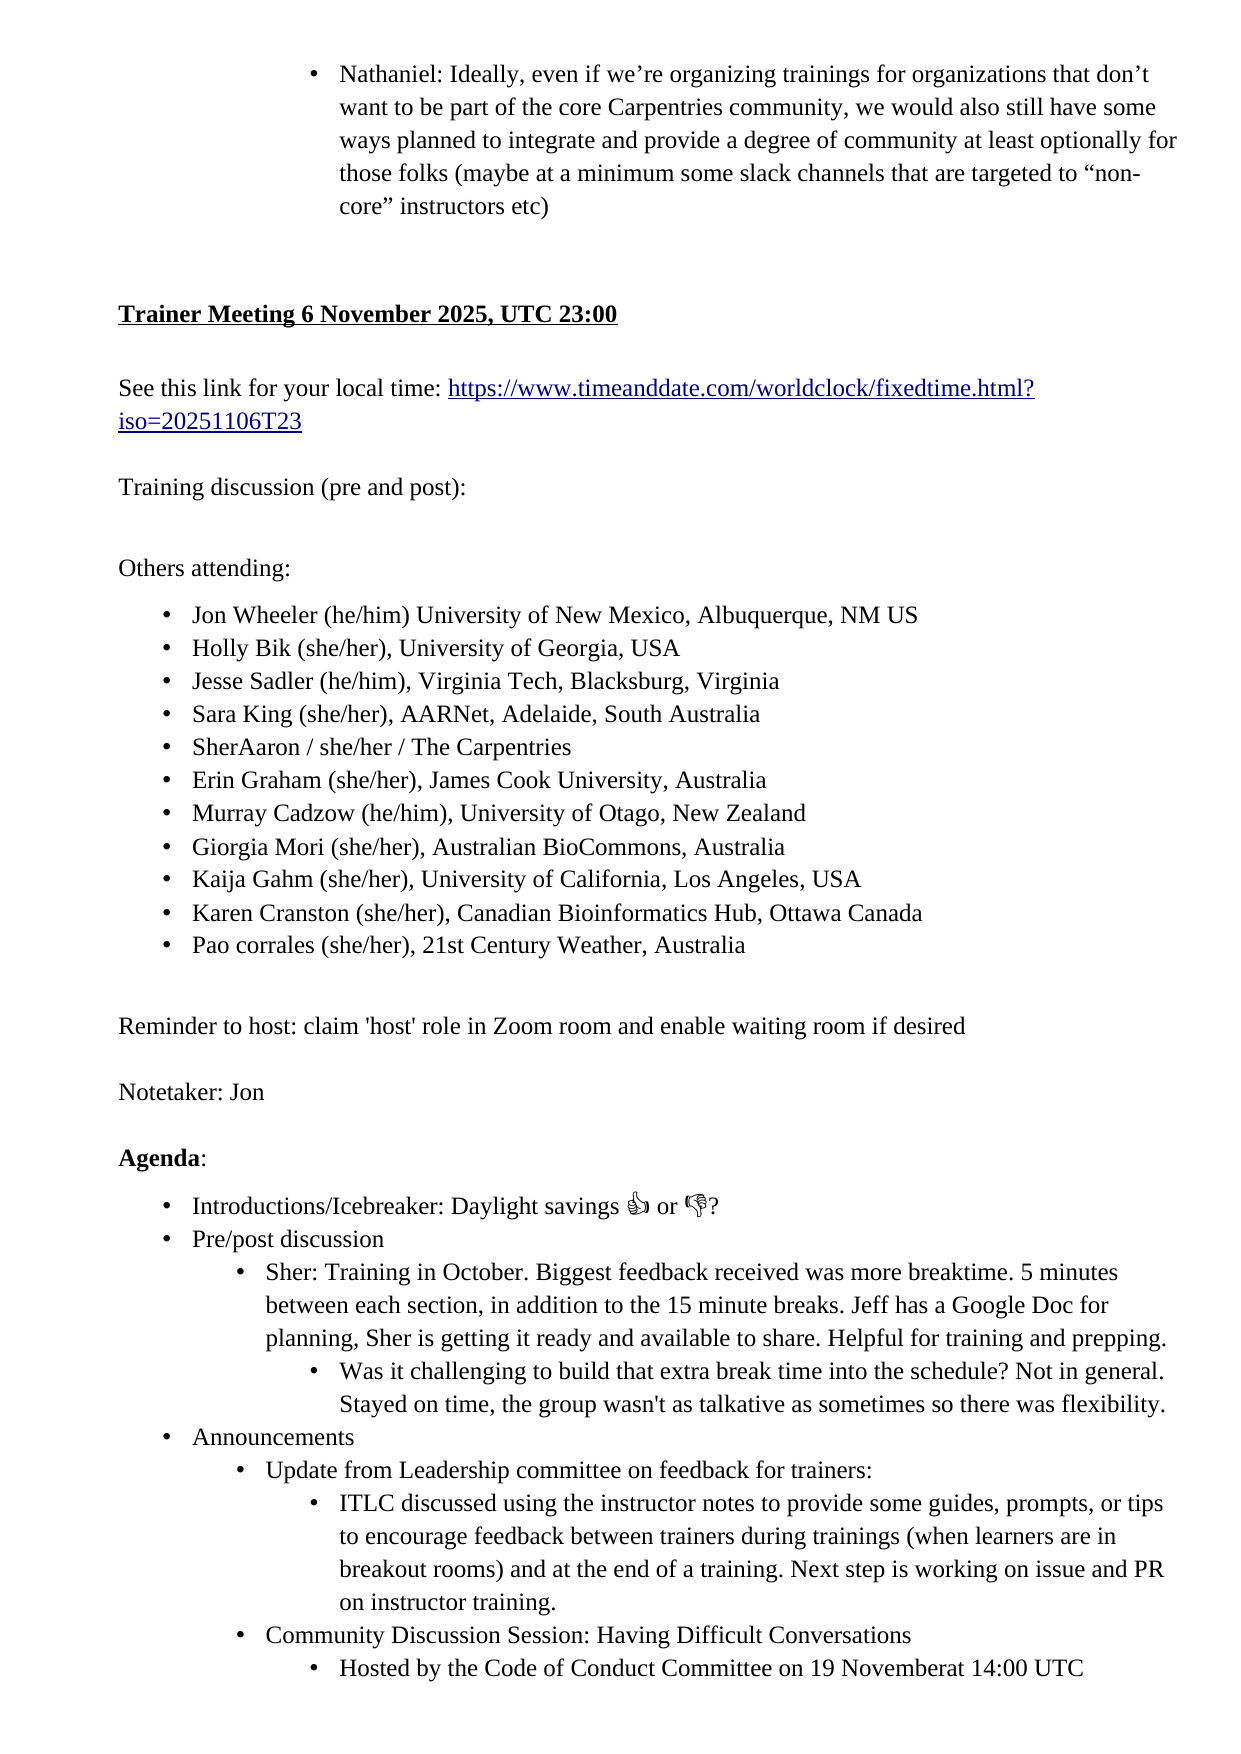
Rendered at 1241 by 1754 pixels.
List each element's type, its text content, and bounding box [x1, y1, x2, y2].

list Holly Bik (she/her), University of Georgia, USA [162, 633, 1181, 662]
text Others attending: [118, 520, 1181, 582]
list Jesse Sadler (he/him), Virginia Tech, Blacksburg, Virginia [162, 666, 1181, 695]
list Sara King (she/her), AARNet, Adelaide, South Australia [162, 699, 1181, 728]
list Was it challenging to build that extra break time into the schedule? Not in general. Stayed on time, the group wasn't as talkative as sometimes so there was flexibility. [309, 1356, 1181, 1418]
list Jon Wheeler (he/him) University of New Mexico, Albuquerque, NM US [162, 600, 1181, 629]
list SherAaron / she/her / The Carpentries [162, 732, 1181, 761]
list Giorgia Mori (she/her), Australian BioCommons, Australia [162, 832, 1181, 860]
list Introductions/Icebreaker: Daylight savings 👍 or 👎? [162, 1191, 1181, 1220]
subtitle Trainer Meeting 6 November 2025, UTC 23:00 [118, 299, 1181, 328]
list Pao corrales (she/her), 21st Century Weather, Australia [162, 931, 1181, 959]
list Kaija Gahm (she/her), University of California, Los Angeles, USA [162, 864, 1181, 893]
list Hosted by the Code of Conduct Committee on 19 Novemberat 14:00 UTC [309, 1653, 1181, 1682]
text See this link for your local time: https://www.timeanddate.com/worldclock/fixedtime.html?iso=20251106T23 Training discussion (pre and post): [118, 340, 1181, 501]
list Sher: Training in October. Biggest feedback received was more breaktime. 5 minutes between each section, in addition to the 15 minute breaks. Jeff has a Google Doc for planning, Sher is getting it ready and available to share. Helpful for training and prepping. [236, 1257, 1181, 1352]
list Nathaniel: Ideally, even if we’re organizing trainings for organizations that don’t want to be part of the core Carpentries community, we would also still have some ways planned to integrate and provide a degree of community at least optionally for those folks (maybe at a minimum some slack channels that are targeted to “non-core” instructors etc) [309, 59, 1181, 220]
list Community Discussion Session: Having Difficult Conversations [236, 1620, 1181, 1649]
list Pre/post discussion [162, 1224, 1181, 1253]
list Announcements [162, 1422, 1181, 1451]
list Update from Leadership committee on feedback for trainers: [236, 1455, 1181, 1484]
list Erin Graham (she/her), James Cook University, Australia [162, 766, 1181, 794]
list ITLC discussed using the instructor notes to provide some guides, prompts, or tips to encourage feedback between trainers during trainings (when learners are in breakout rooms) and at the end of a training. Next step is working on issue and PR on instructor training. [309, 1488, 1181, 1616]
list Murray Cadzow (he/him), University of Otago, New Zealand [162, 798, 1181, 827]
list Karen Cranston (she/her), Canadian Bioinformatics Hub, Ottawa Canada [162, 898, 1181, 926]
text Reminder to host: claim 'host' role in Zoom room and enable waiting room if desired Notetaker: Jon Agenda: [118, 978, 1181, 1172]
